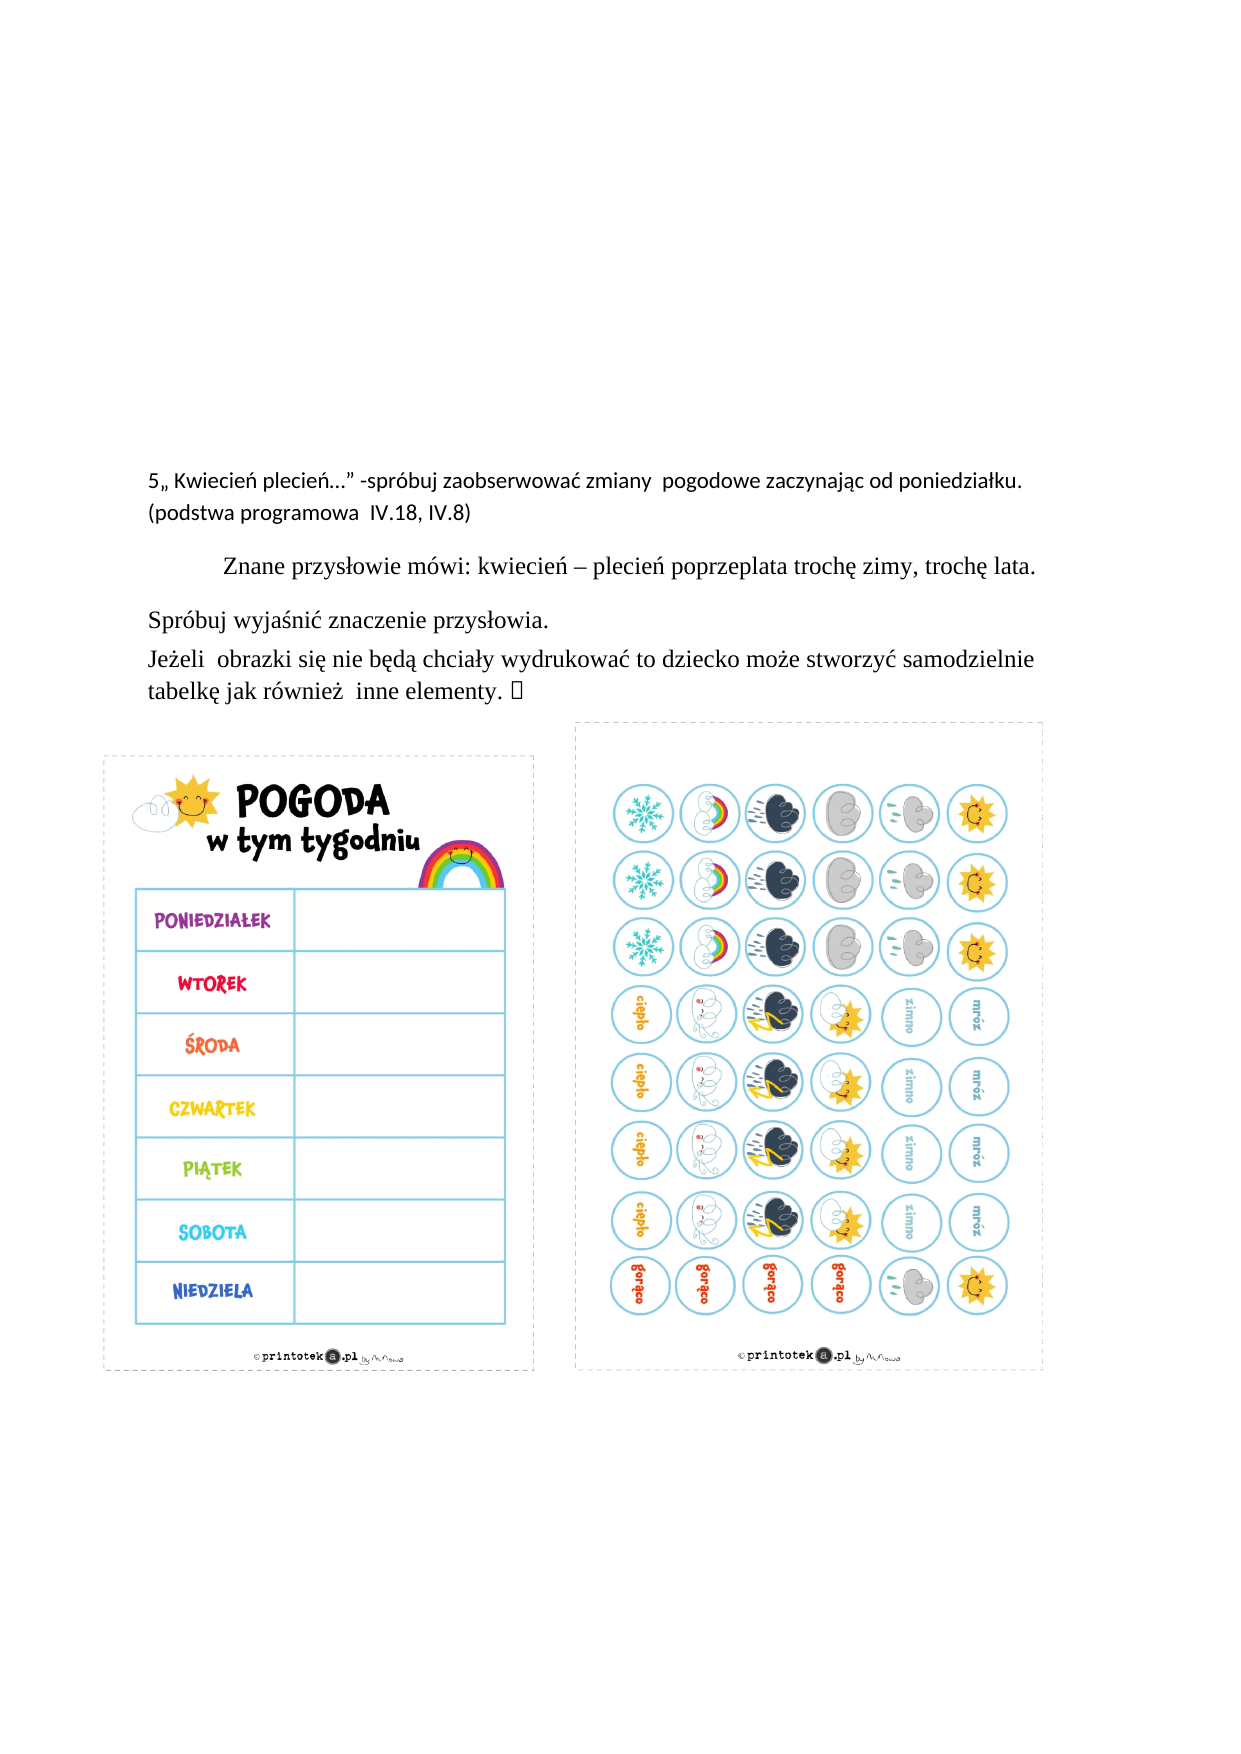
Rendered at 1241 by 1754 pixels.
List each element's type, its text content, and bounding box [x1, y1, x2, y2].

subtitle Jeżeli obrazki się nie będą chciały wydrukować to dziecko może stworzyć samodzielnie tabelkę jak również inne elementy.  [148, 644, 1093, 707]
subtitle Spróbuj wyjaśnić znaczenie przysłowia. [148, 605, 1093, 633]
text 5„ Kwiecień plecień…” -spróbuj zaobserwować zmiany pogodowe zaczynając od poniedziałku. (podstwa programowa IV.18, IV.8) [148, 466, 1093, 526]
picture [98, 750, 540, 1376]
picture [569, 717, 1049, 1376]
list Znane przysłowie mówi: kwiecień – plecień poprzeplata trochę zimy, trochę lata. [185, 551, 1093, 580]
